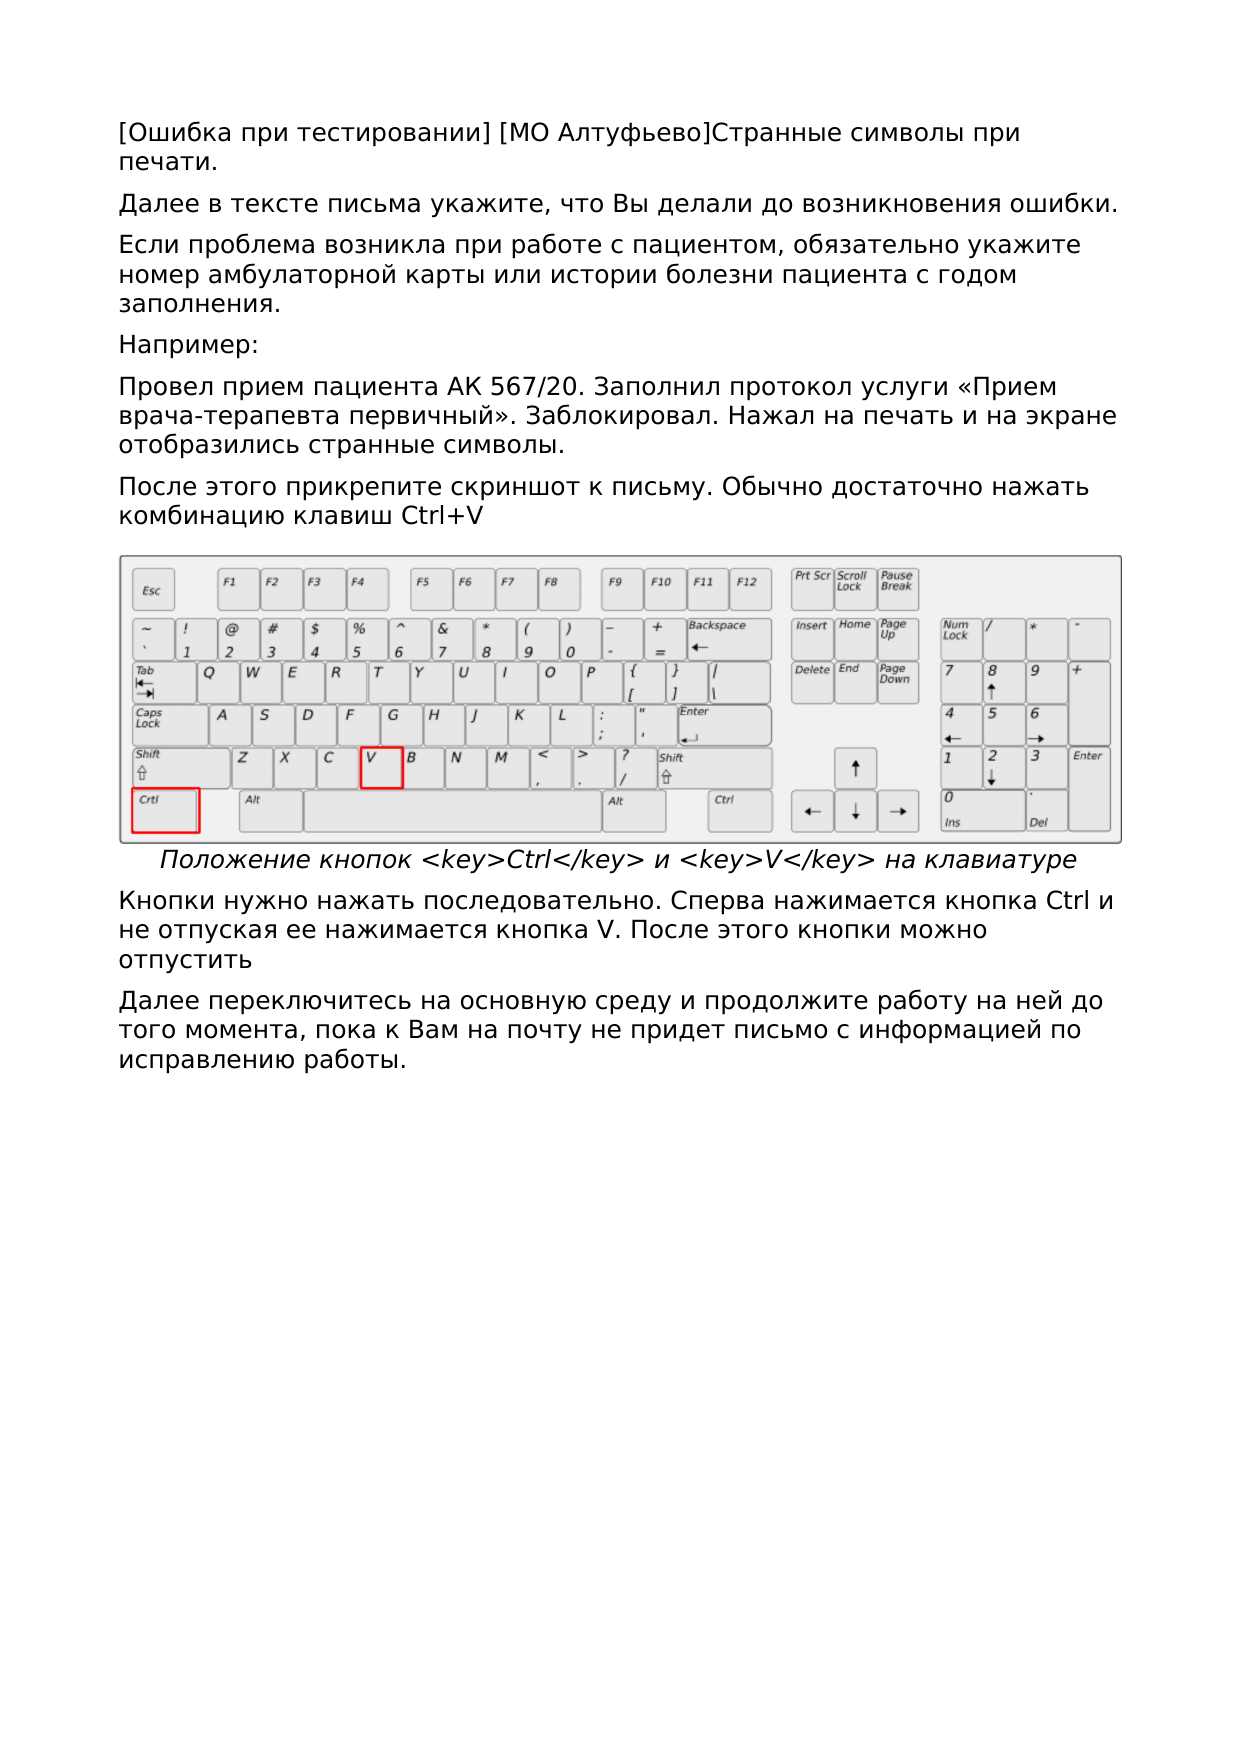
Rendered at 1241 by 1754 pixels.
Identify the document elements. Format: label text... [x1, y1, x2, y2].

text [Ошибка при тестировании] [МО Алтуфьево]Странные символы при печати. [118, 118, 1122, 176]
text Положение кнопок <key>Ctrl</key> и <key>V</key> на клавиатуре [118, 845, 1122, 874]
text Например: [118, 331, 1122, 360]
text Провел прием пациента АК 567/20. Заполнил протокол услуги «Прием врача-терапевта первичный». Заблокировал. Нажал на печать и на экране отобразились странные символы. [118, 372, 1122, 460]
text Если проблема возникла при работе с пациентом, обязательно укажите номер амбулаторной карты или истории болезни пациента с годом заполнения. [118, 231, 1122, 318]
text Далее в тексте письма укажите, что Вы делали до возникновения ошибки. [118, 189, 1122, 218]
picture [118, 555, 1123, 845]
text Кнопки нужно нажать последовательно. Сперва нажимается кнопка Ctrl и не отпуская ее нажимается кнопка V. После этого кнопки можно отпустить [118, 887, 1122, 974]
text Далее переключитесь на основную среду и продолжите работу на ней до того момента, пока к Вам на почту не придет письмо с информацией по исправлению работы. [118, 987, 1122, 1074]
text После этого прикрепите скриншот к письму. Обычно достаточно нажать комбинацию клавиш Ctrl+V [118, 472, 1122, 531]
